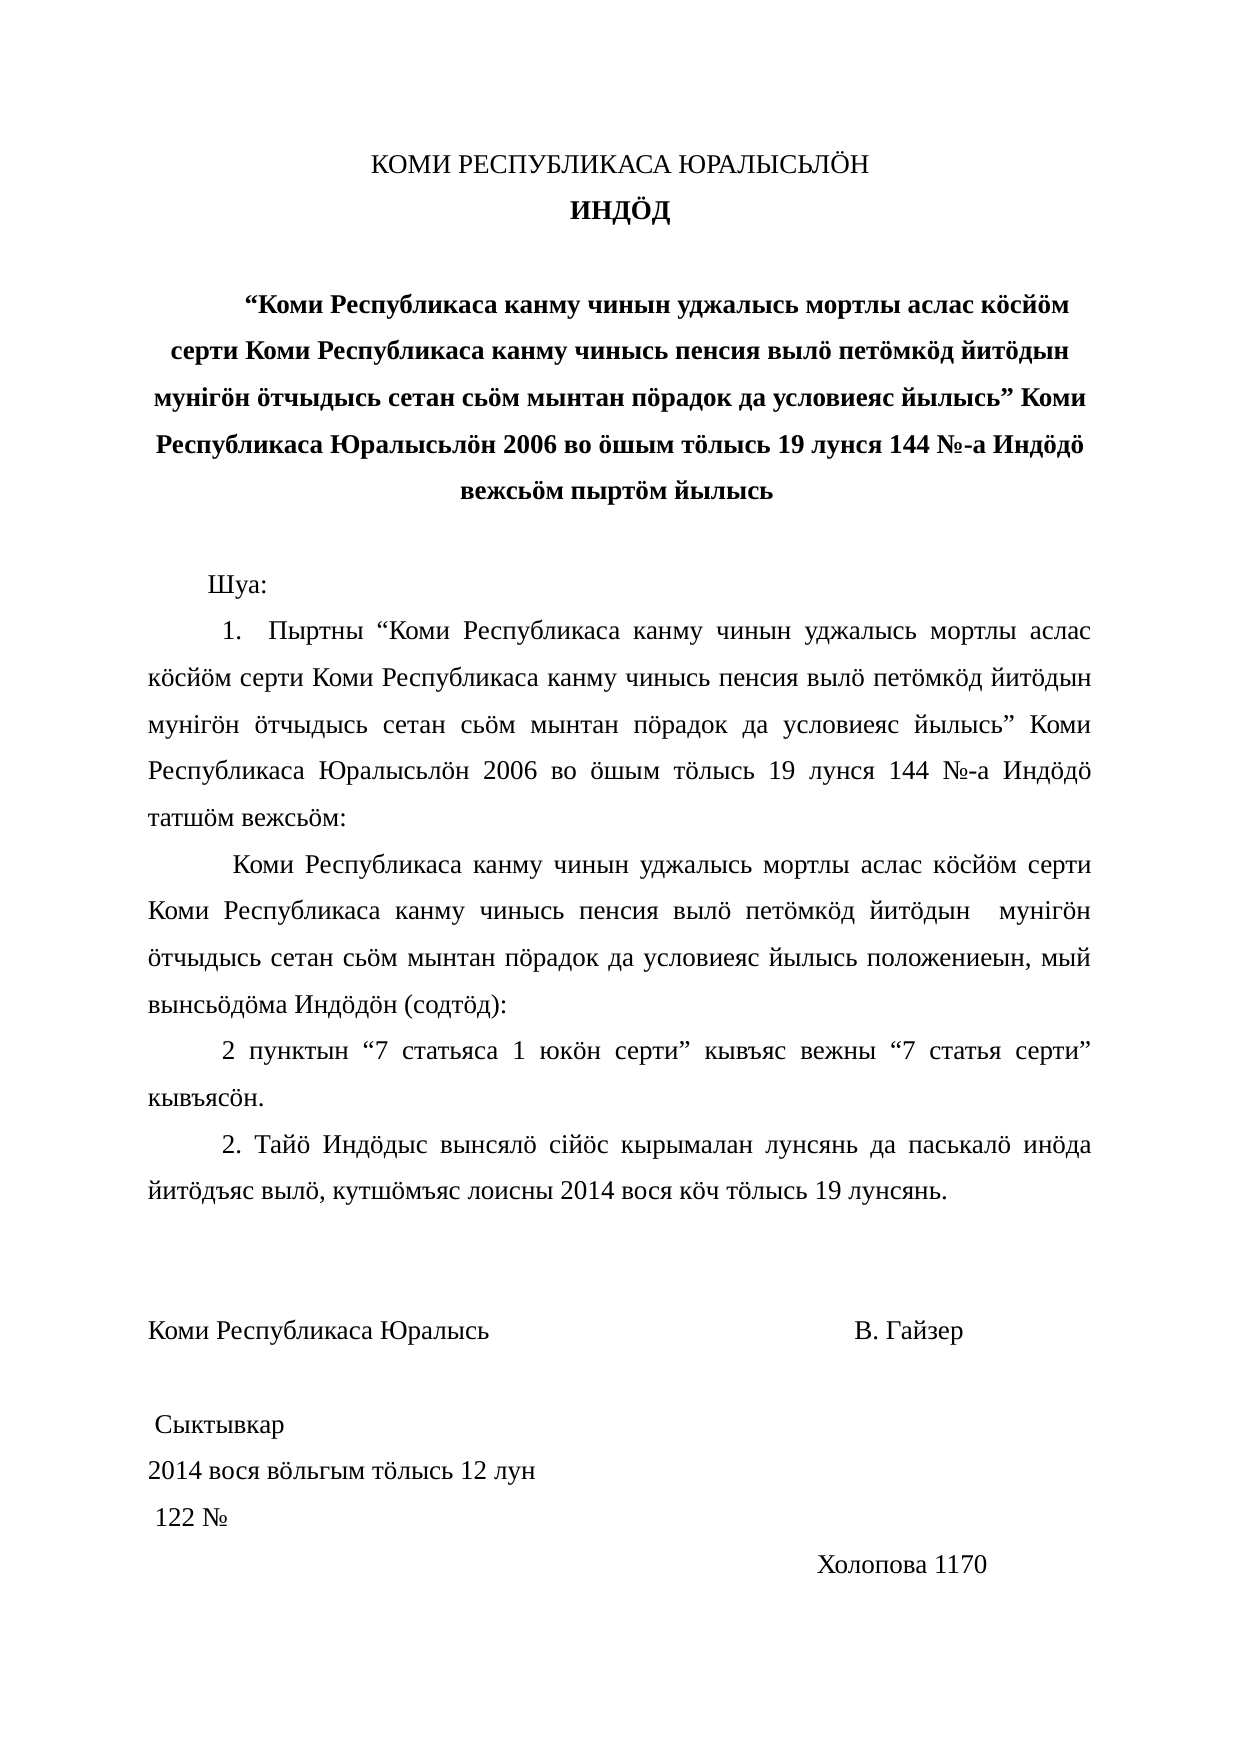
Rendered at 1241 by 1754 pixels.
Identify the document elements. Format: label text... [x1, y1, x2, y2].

text 122 № [148, 1501, 1092, 1532]
text 2 пунктын “7 статьяса 1 юкӧн серти” кывъяс вежны “7 статья серти” кывъясӧн. [148, 1034, 1092, 1112]
text Сыктывкар [148, 1408, 1092, 1439]
text Коми Республикаса канму чинын уджалысь мортлы аслас кӧсйӧм серти Коми Республикаса канму чинысь пенсия вылӧ петӧмкӧд йитӧдын мунігӧн ӧтчыдысь сетан сьӧм мынтан пӧрадок да условиеяс йылысь положениеын, мый вынсьӧдӧма Индӧдӧн (содтӧд): [148, 848, 1092, 1019]
title Шуа: [148, 568, 1092, 599]
text Холопова 1170 [148, 1548, 1092, 1579]
text 2. Тайӧ Индӧдыс вынсялӧ сійӧс кырымалан лунсянь да паськалӧ инӧда йитӧдъяс вылӧ, кутшӧмъяс лоисны 2014 вося кӧч тӧлысь 19 лунсянь. [148, 1128, 1092, 1206]
text 1. Пыртны “Коми Республикаса канму чинын уджалысь мортлы аслас кӧсйӧм серти Коми Республикаса канму чинысь пенсия вылӧ петӧмкӧд йитӧдын мунігӧн ӧтчыдысь сетан сьӧм мынтан пӧрадок да условиеяс йылысь” Коми Республикаса Юралысьлӧн 2006 во ӧшым тӧлысь 19 лунся 144 №-а Индӧдӧ татшӧм вежсьӧм: [148, 614, 1092, 832]
subtitle ИНДÖД [148, 194, 1092, 226]
text Коми Республикаса Юралысь В. Гайзер [148, 1314, 1092, 1346]
title “Коми Республикаса канму чинын уджалысь мортлы аслас кӧсйӧм серти Коми Республикаса канму чинысь пенсия вылӧ петӧмкӧд йитӧдын мунігӧн ӧтчыдысь сетан сьӧм мынтан пӧрадок да условиеяс йылысь” Коми Республикаса Юралысьлӧн 2006 во ӧшым тӧлысь 19 лунся 144 №-а Индӧдӧ вежсьӧм пыртӧм йылысь [148, 288, 1092, 506]
text 2014 вося вӧльгым тӧлысь 12 лун [148, 1454, 1092, 1486]
subtitle КОМИ РЕСПУБЛИКАСА ЮРАЛЫСЬЛÖН [148, 148, 1092, 179]
